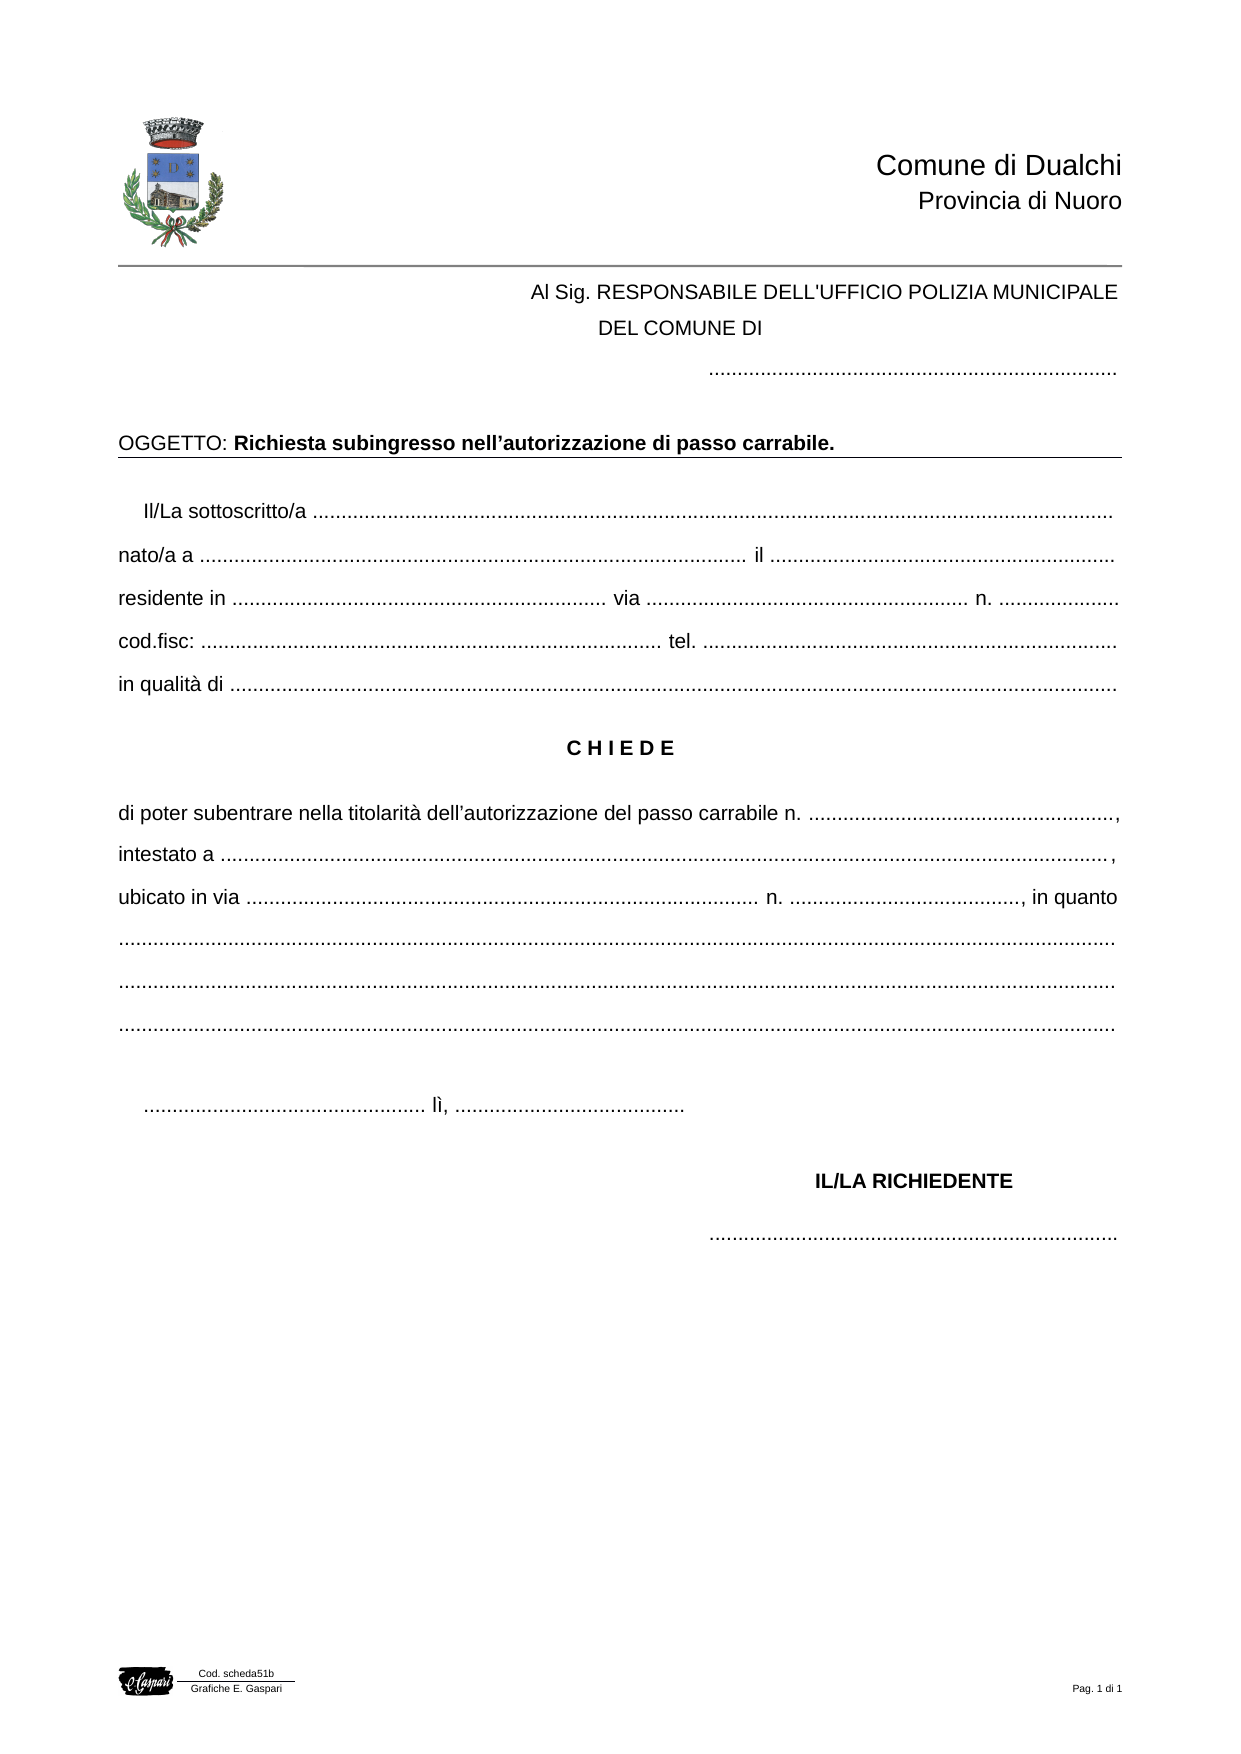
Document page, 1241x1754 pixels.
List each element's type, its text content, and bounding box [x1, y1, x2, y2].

text cod.fisc: ................................................................................ tel. ........................................................................ [118, 625, 1122, 654]
text C H I E D E [118, 736, 1122, 760]
text Al Sig. RESPONSABILE DELL'UFFICIO POLIZIA MUNICIPALE [531, 280, 1122, 304]
text Il/La sottoscritto/a ........................................................................................................................................... [118, 496, 1122, 524]
text ............................................................................................................................................................................. [118, 1008, 1122, 1037]
text di poter subentrare nella titolarità dell’autorizzazione del passo carrabile n. ....................................................., intestato a .........................................................................................................................................................., [118, 797, 1122, 867]
text ....................................................................... [708, 352, 1122, 381]
picture [118, 1666, 174, 1696]
text ................................................. lì, ........................................ [143, 1089, 1122, 1117]
text OGGETTO: Richiesta subingresso nell’autorizzazione di passo carrabile. [118, 431, 1122, 457]
text Comune di Dualchi [224, 148, 1122, 181]
text ....................................................................... [706, 1217, 1122, 1246]
text ............................................................................................................................................................................. [118, 965, 1122, 994]
text Provincia di Nuoro [224, 186, 1122, 215]
text nato/a a ............................................................................................... il ............................................................ [118, 539, 1122, 567]
picture [122, 117, 224, 248]
text IL/LA RICHIEDENTE [706, 1169, 1122, 1193]
text residente in ................................................................. via ........................................................ n. ..................... [118, 582, 1122, 611]
text in qualità di .......................................................................................................................................................... [118, 668, 1122, 697]
text DEL COMUNE DI [598, 316, 1122, 340]
text ubicato in via ......................................................................................... n. ........................................, in quanto ............................................................................................................................................................................. [118, 881, 1122, 951]
